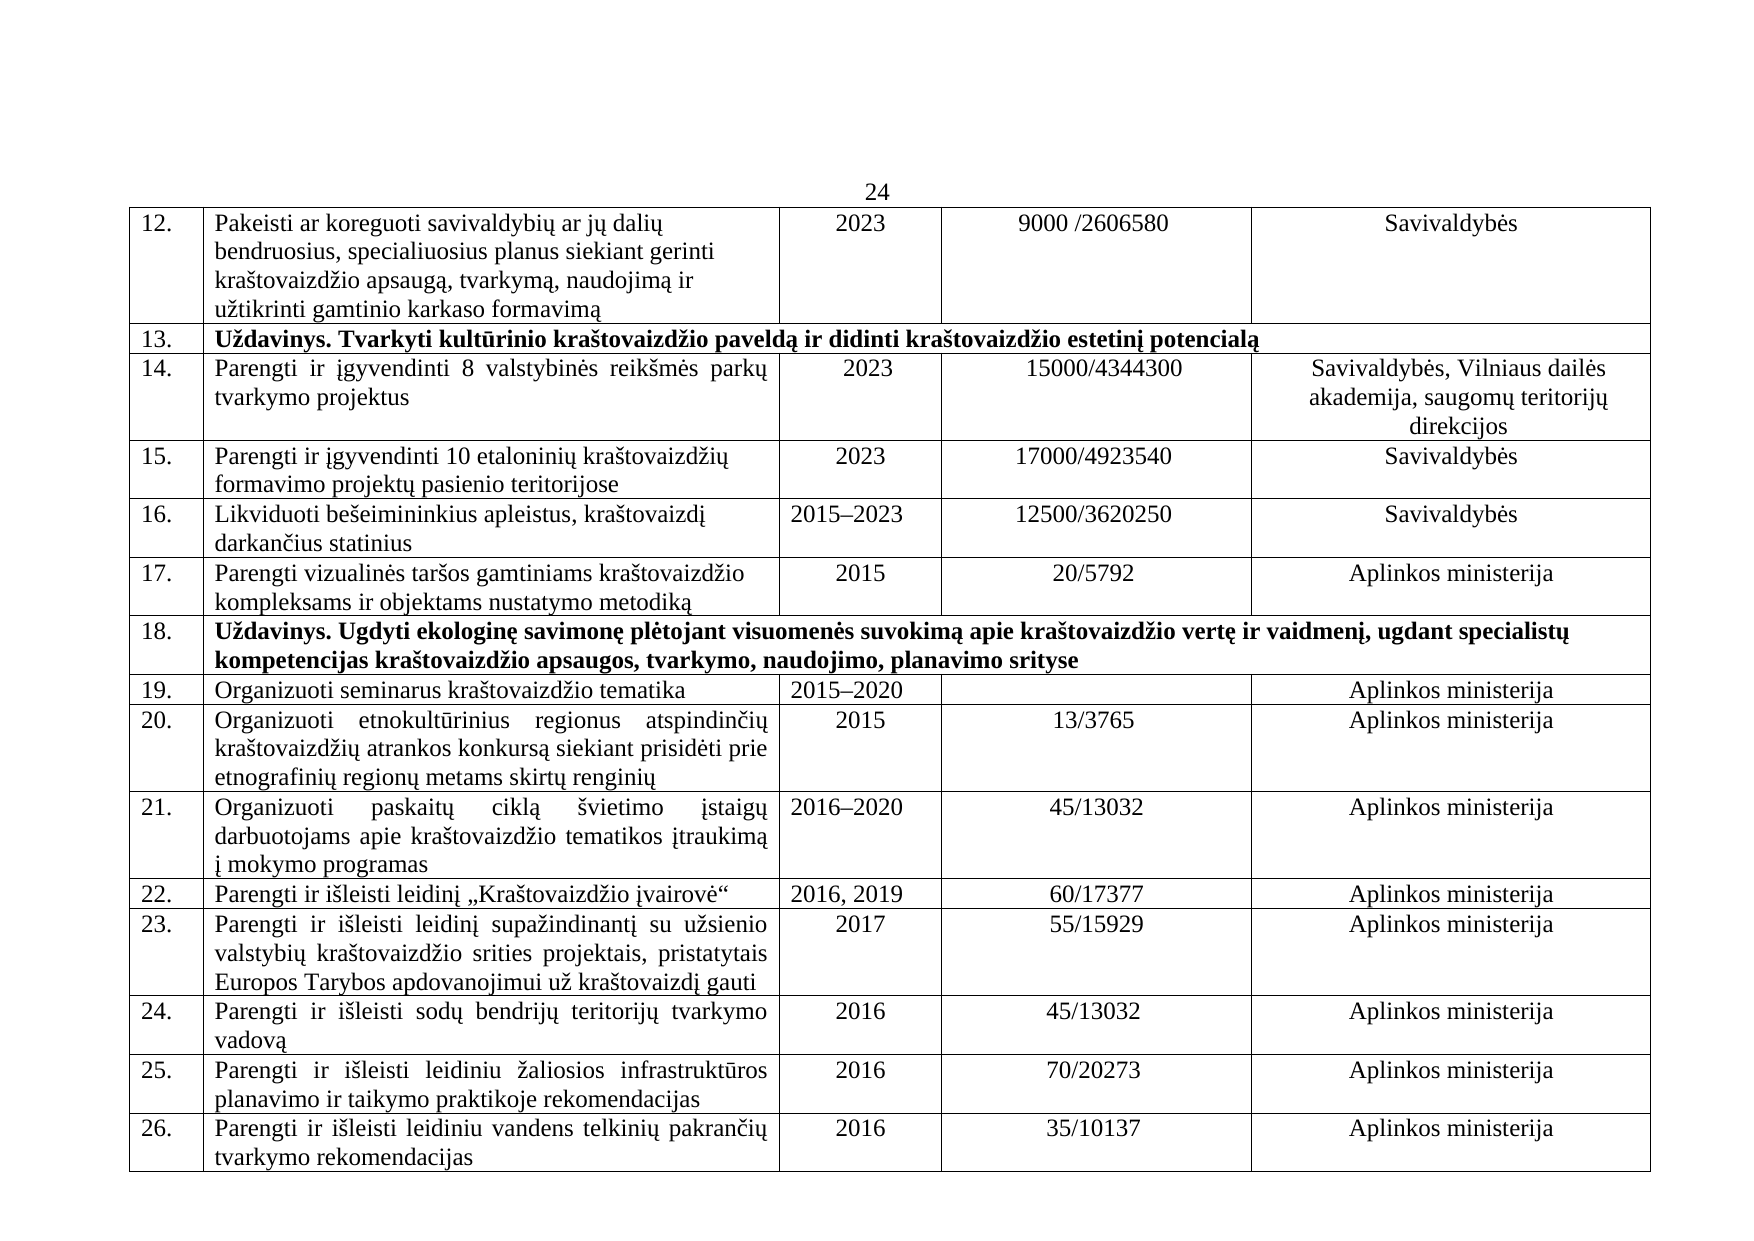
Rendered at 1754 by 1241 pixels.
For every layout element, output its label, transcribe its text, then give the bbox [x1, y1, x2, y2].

table_cell 13. [130, 324, 203, 352]
table_cell 45/13032 [942, 792, 1251, 878]
table_cell 2023 [780, 208, 941, 323]
table_cell Uždavinys. Tvarkyti kultūrinio kraštovaizdžio paveldą ir didinti kraštovaizdžio estetinį potencialą [204, 324, 1650, 352]
table_cell Savivaldybės [1252, 499, 1650, 557]
table_cell 55/15929 [942, 909, 1251, 995]
table_cell Parengti ir įgyvendinti 10 etaloninių kraštovaizdžių formavimo projektų pasienio teritorijose [204, 441, 779, 498]
table_cell 23. [130, 909, 203, 995]
table_cell 17000/4923540 [942, 441, 1251, 498]
table_cell 13/3765 [942, 705, 1251, 791]
table_cell 45/13032 [942, 996, 1251, 1054]
table_cell [942, 675, 1251, 704]
table_cell Parengti vizualinės taršos gamtiniams kraštovaizdžio kompleksams ir objektams nustatymo metodiką [204, 558, 779, 615]
table_cell 21. [130, 792, 203, 878]
table_cell 2015 [780, 558, 941, 615]
table_cell Aplinkos ministerija [1252, 705, 1650, 791]
table_cell 20/5792 [942, 558, 1251, 615]
table_cell 2016–2020 [780, 792, 941, 878]
table_cell 70/20273 [942, 1055, 1251, 1112]
table_cell 24. [130, 996, 203, 1054]
table_cell 2015–2023 [780, 499, 941, 557]
table_cell Aplinkos ministerija [1252, 879, 1650, 908]
table_cell 12500/3620250 [942, 499, 1251, 557]
table_cell 26. [130, 1114, 203, 1171]
table_cell 17. [130, 558, 203, 615]
table_cell Aplinkos ministerija [1252, 792, 1650, 878]
table_cell 12. [130, 208, 203, 323]
table_cell Organizuoti paskaitų ciklą švietimo įstaigų darbuotojams apie kraštovaizdžio tematikos įtraukimą į mokymo programas [204, 792, 779, 878]
table_cell Likviduoti bešeimininkius apleistus, kraštovaizdį darkančius statinius [204, 499, 779, 557]
table_cell 2017 [780, 909, 941, 995]
table_cell Savivaldybės [1252, 441, 1650, 498]
table_cell 2016 [780, 996, 941, 1054]
table_cell Parengti ir išleisti leidiniu vandens telkinių pakrančių tvarkymo rekomendacijas [204, 1114, 779, 1171]
table_cell 15000/4344300 [942, 354, 1251, 440]
table_cell 25. [130, 1055, 203, 1112]
table_cell Savivaldybės [1252, 208, 1650, 323]
table_cell 2016, 2019 [780, 879, 941, 908]
table_cell Aplinkos ministerija [1252, 558, 1650, 615]
table_cell 2016 [780, 1114, 941, 1171]
table_cell 2015–2020 [780, 675, 941, 704]
table_cell Organizuoti etnokultūrinius regionus atspindinčių kraštovaizdžių atrankos konkursą siekiant prisidėti prie etnografinių regionų metams skirtų renginių [204, 705, 779, 791]
table_cell Savivaldybės, Vilniaus dailės akademija, saugomų teritorijų direkcijos [1252, 354, 1650, 440]
table_cell Pakeisti ar koreguoti savivaldybių ar jų dalių bendruosius, specialiuosius planus siekiant gerinti kraštovaizdžio apsaugą, tvarkymą, naudojimą ir užtikrinti gamtinio karkaso formavimą [204, 208, 779, 323]
table_cell 60/17377 [942, 879, 1251, 908]
table_cell 9000 /2606580 [942, 208, 1251, 323]
table_cell Parengti ir įgyvendinti 8 valstybinės reikšmės parkų tvarkymo projektus [204, 354, 779, 440]
table_cell 14. [130, 354, 203, 440]
table_cell 2016 [780, 1055, 941, 1112]
table_cell Parengti ir išleisti leidiniu žaliosios infrastruktūros planavimo ir taikymo praktikoje rekomendacijas [204, 1055, 779, 1112]
table_cell 2015 [780, 705, 941, 791]
table_cell Aplinkos ministerija [1252, 1114, 1650, 1171]
table_cell 2023 [780, 441, 941, 498]
table_cell Aplinkos ministerija [1252, 675, 1650, 704]
table_cell Parengti ir išleisti sodų bendrijų teritorijų tvarkymo vadovą [204, 996, 779, 1054]
table_cell Parengti ir išleisti leidinį supažindinantį su užsienio valstybių kraštovaizdžio srities projektais, pristatytais Europos Tarybos apdovanojimui už kraštovaizdį gauti [204, 909, 779, 995]
table_cell 22. [130, 879, 203, 908]
table_cell 35/10137 [942, 1114, 1251, 1171]
table_cell Uždavinys. Ugdyti ekologinę savimonę plėtojant visuomenės suvokimą apie kraštovaizdžio vertę ir vaidmenį, ugdant specialistų kompetencijas kraštovaizdžio apsaugos, tvarkymo, naudojimo, planavimo srityse [204, 616, 1650, 674]
table_cell Aplinkos ministerija [1252, 1055, 1650, 1112]
table_cell Parengti ir išleisti leidinį „Kraštovaizdžio įvairovė“ [204, 879, 779, 908]
table_cell Aplinkos ministerija [1252, 909, 1650, 995]
table_cell Aplinkos ministerija [1252, 996, 1650, 1054]
table_cell 19. [130, 675, 203, 704]
table_cell Organizuoti seminarus kraštovaizdžio tematika [204, 675, 779, 704]
table_cell 2023 [780, 354, 941, 440]
table_cell 16. [130, 499, 203, 557]
table_cell 18. [130, 616, 203, 674]
table_cell 15. [130, 441, 203, 498]
table_cell 20. [130, 705, 203, 791]
